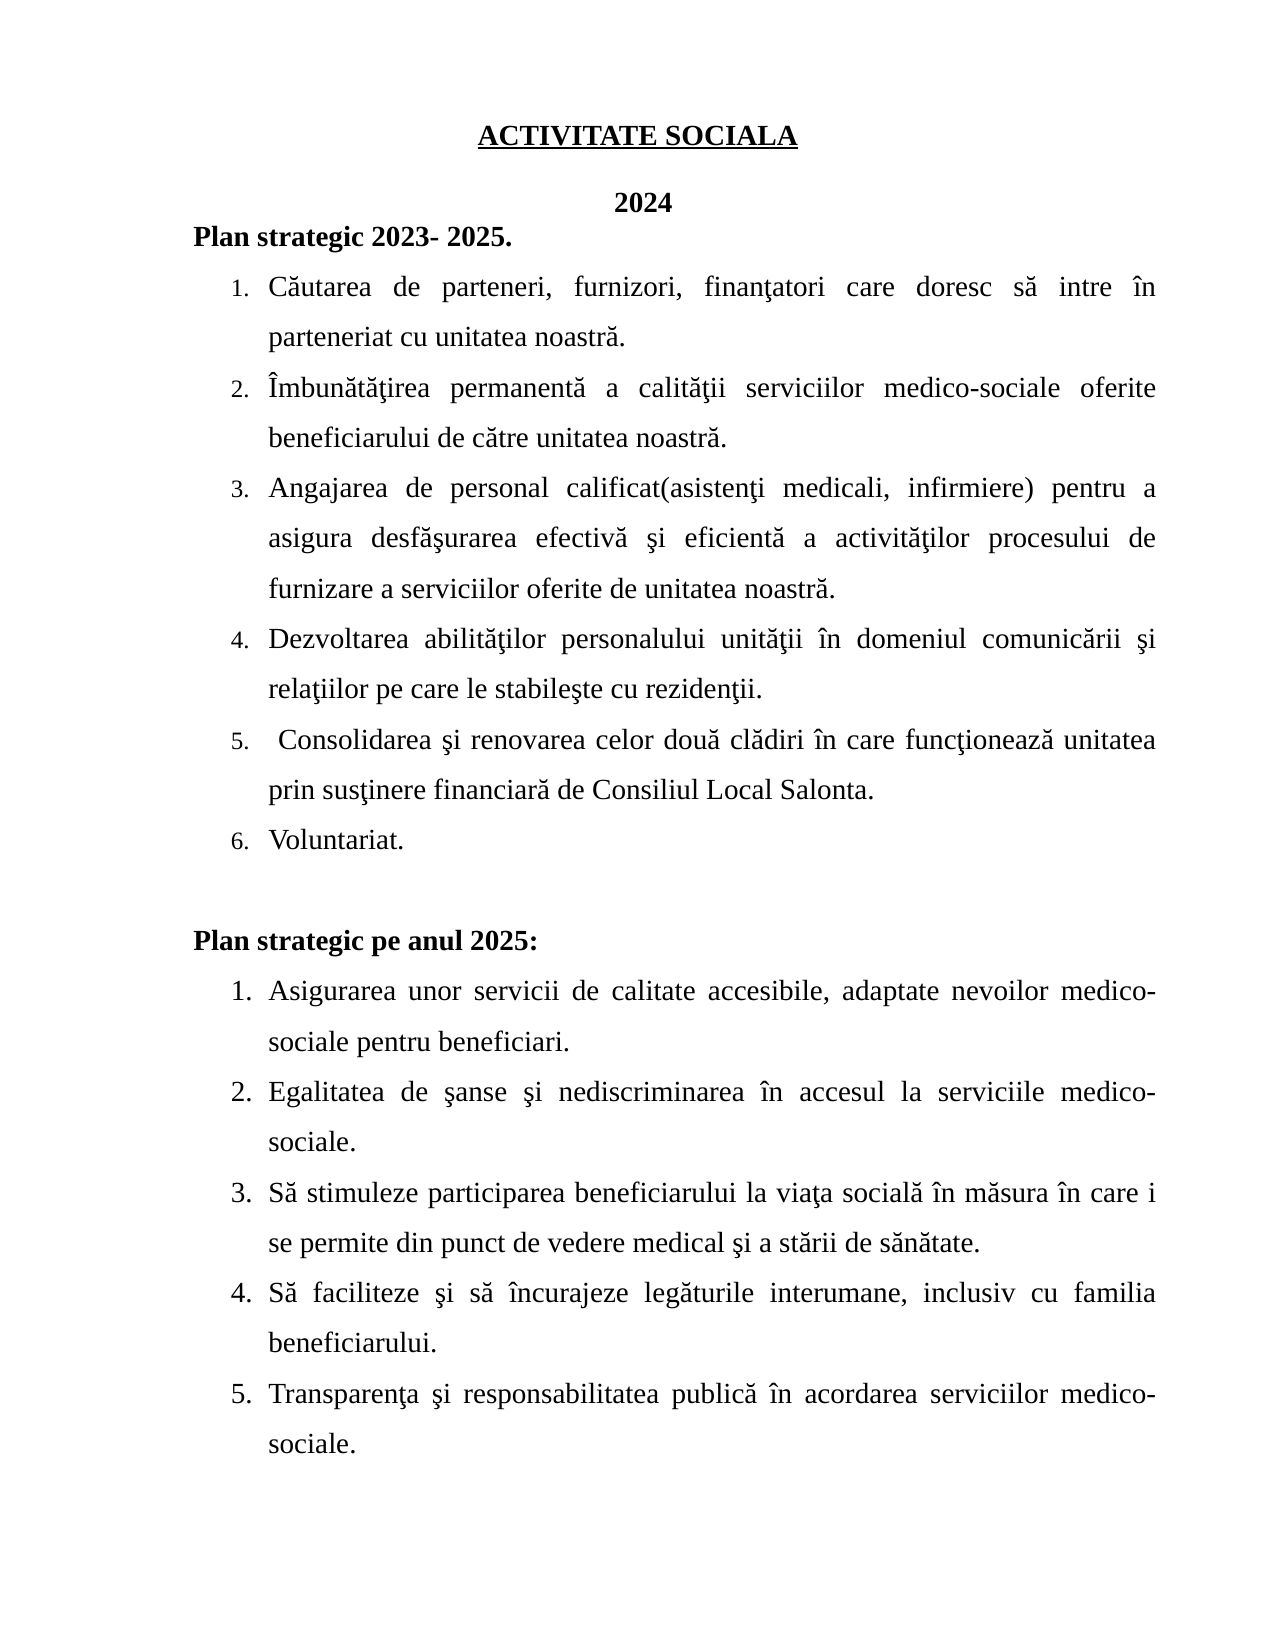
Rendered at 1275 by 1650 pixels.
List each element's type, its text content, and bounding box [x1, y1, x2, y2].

list Consolidarea şi renovarea celor două clădiri în care funcţionează unitatea prin susţinere financiară de Consiliul Local Salonta. [231, 722, 1157, 806]
list Egalitatea de şanse şi nediscriminarea în accesul la serviciile medico-sociale. [231, 1074, 1157, 1158]
list Căutarea de parteneri, furnizori, finanţatori care doresc să intre în parteneriat cu unitatea noastră. [231, 269, 1157, 353]
list Voluntariat. [231, 822, 1157, 856]
list Îmbunătăţirea permanentă a calităţii serviciilor medico-sociale oferite beneficiarului de către unitatea noastră. [231, 370, 1157, 453]
list Asigurarea unor servicii de calitate accesibile, adaptate nevoilor medico-sociale pentru beneficiari. [231, 973, 1157, 1057]
text Plan strategic 2023- 2025. [118, 219, 1157, 252]
list Dezvoltarea abilităţilor personalului unităţii în domeniul comunicării şi relaţiilor pe care le stabileşte cu rezidenţii. [231, 621, 1157, 705]
list Să stimuleze participarea beneficiarului la viaţa socială în măsura în care i se permite din punct de vedere medical şi a stării de sănătate. [231, 1175, 1157, 1258]
list Transparenţa şi responsabilitatea publică în acordarea serviciilor medico-sociale. [231, 1376, 1157, 1460]
text ACTIVITATE SOCIALA [118, 118, 1157, 152]
text 2024 [118, 185, 1157, 219]
text Plan strategic pe anul 2025: [118, 923, 1157, 957]
list Angajarea de personal calificat(asistenţi medicali, infirmiere) pentru a asigura desfăşurarea efectivă şi eficientă a activităţilor procesului de furnizare a serviciilor oferite de unitatea noastră. [231, 470, 1157, 604]
list Să faciliteze şi să încurajeze legăturile interumane, inclusiv cu familia beneficiarului. [231, 1275, 1157, 1359]
